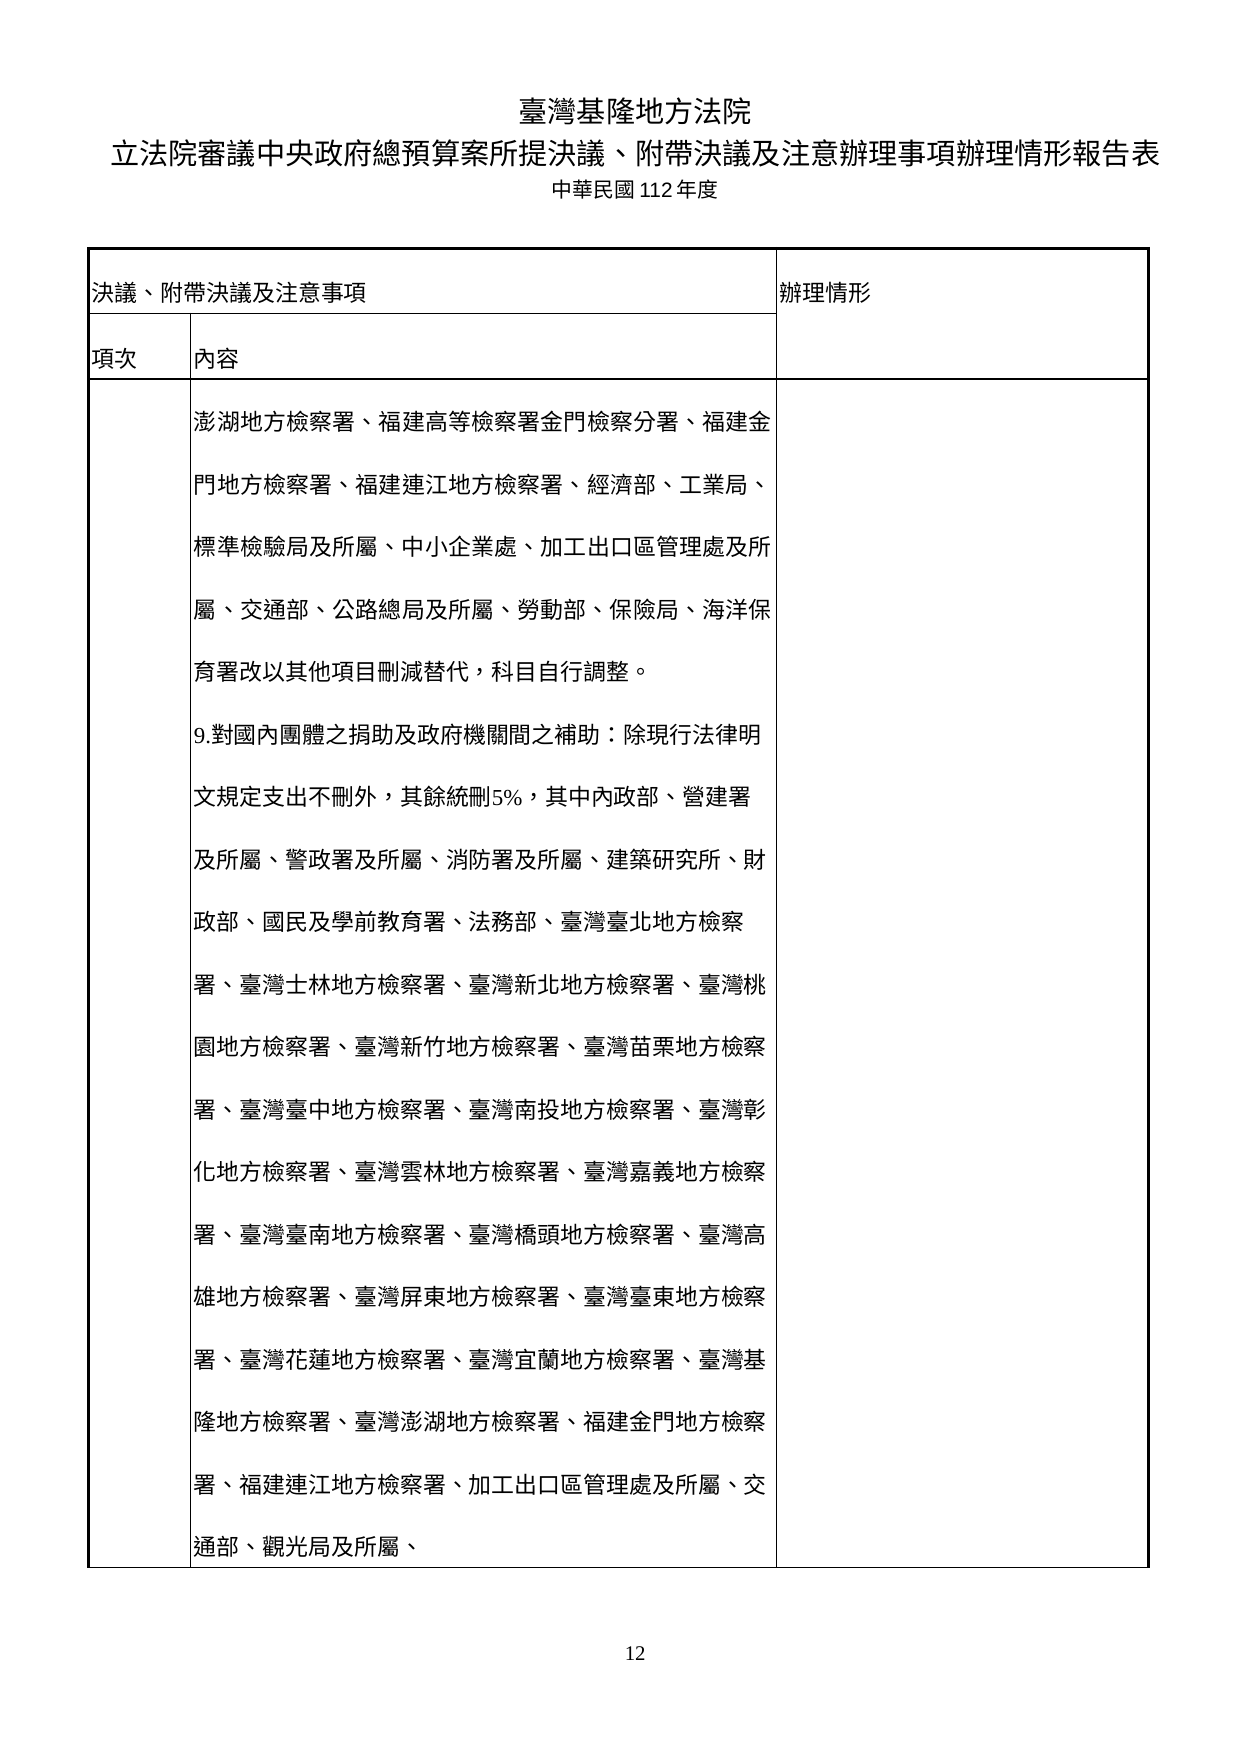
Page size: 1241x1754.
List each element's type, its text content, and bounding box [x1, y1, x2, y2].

table_cell [90, 380, 190, 1567]
table_cell 項次 [90, 314, 190, 378]
table_cell [777, 380, 1147, 1567]
table_header 決議、附帶決議及注意事項 [90, 250, 776, 312]
table_cell 澎湖地方檢察署、福建高等檢察署金門檢察分署、福建金門地方檢察署、福建連江地方檢察署、經濟部、工業局、標準檢驗局及所屬、中小企業處、加工出口區管理處及所屬、交通部、公路總局及所屬、勞動部、保險局、海洋保育署改以其他項目刪減替代，科目自行調整。 9.對國內團體之捐助及政府機關間之補助：除現行法律明文規定支出不刪外，其餘統刪5%，其中內政部、營建署及所屬、警政署及所屬、消防署及所屬、建築研究所、財政部、國民及學前教育署、法務部、臺灣臺北地方檢察署、臺灣士林地方檢察署、臺灣新北地方檢察署、臺灣桃園地方檢察署、臺灣新竹地方檢察署、臺灣苗栗地方檢察署、臺灣臺中地方檢察署、臺灣南投地方檢察署、臺灣彰化地方檢察署、臺灣雲林地方檢察署、臺灣嘉義地方檢察署、臺灣臺南地方檢察署、臺灣橋頭地方檢察署、臺灣高雄地方檢察署、臺灣屏東地方檢察署、臺灣臺東地方檢察署、臺灣花蓮地方檢察署、臺灣宜蘭地方檢察署、臺灣基隆地方檢察署、臺灣澎湖地方檢察署、福建金門地方檢察署、福建連江地方檢察署、加工出口區管理處及所屬、交通部、觀光局及所屬、 [191, 380, 776, 1567]
table_cell 內容 [191, 314, 776, 378]
table_header 辦理情形 [777, 250, 1147, 378]
